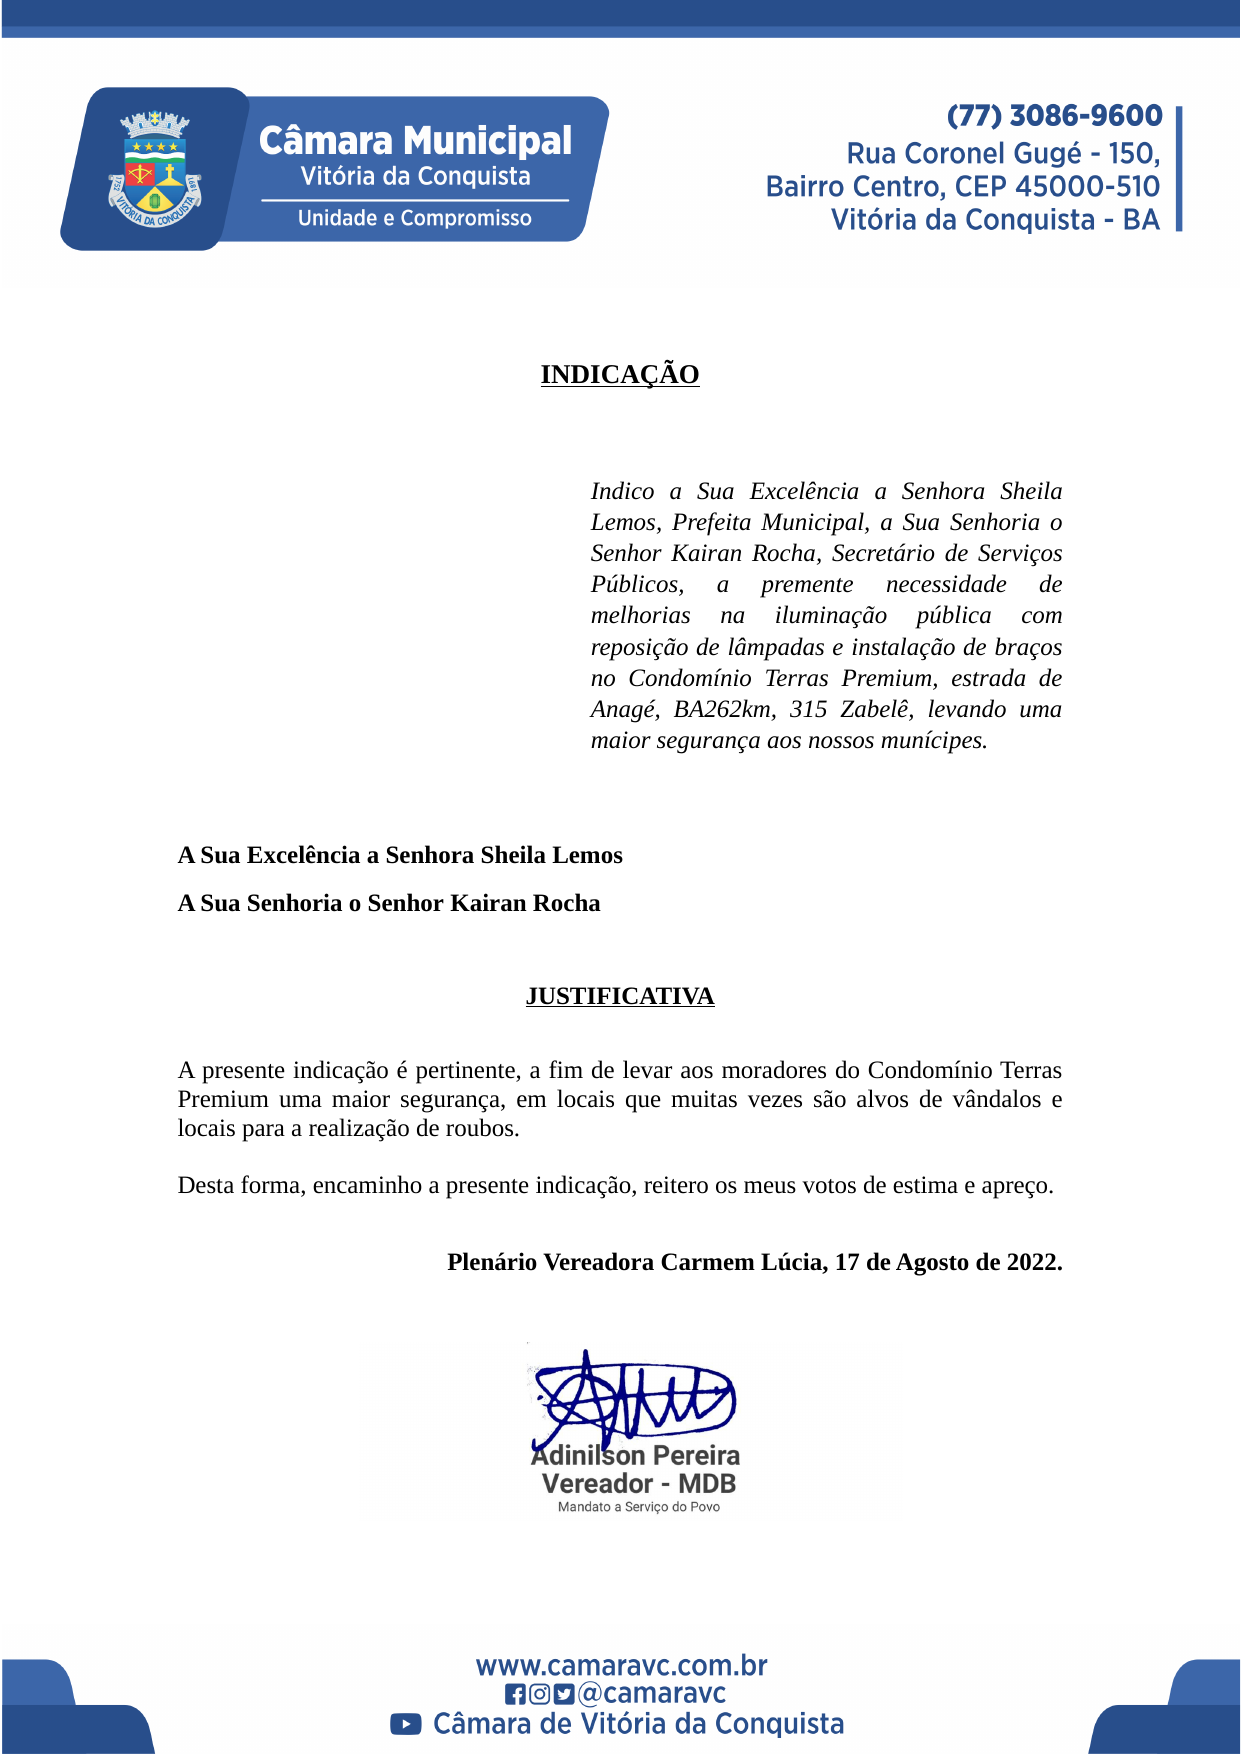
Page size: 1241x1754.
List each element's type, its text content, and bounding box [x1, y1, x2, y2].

text Indico a Sua Excelência a Senhora Sheila Lemos, Prefeita Municipal, a Sua Senhoria o Senhor Kairan Rocha, Secretário de Serviços Públicos, a premente necessidade de melhorias na iluminação pública com reposição de lâmpadas e instalação de braços no Condomínio Terras Premium, estrada de Anagé, BA262km, 315 Zabelê, levando uma maior segurança aos nossos munícipes. [591, 476, 1063, 753]
picture [2, 1624, 1241, 1754]
text A Sua Excelência a Senhora Sheila Lemos [177, 840, 1063, 869]
text Desta forma, encaminho a presente indicação, reitero os meus votos de estima e apreço. [177, 1170, 1063, 1199]
text A Sua Senhoria o Senhor Kairan Rocha [177, 888, 1063, 917]
picture [1, 0, 1240, 288]
text A presente indicação é pertinente, a fim de levar aos moradores do Condomínio Terras Premium uma maior segurança, em locais que muitas vezes são alvos de vândalos e locais para a realização de roubos. [177, 1055, 1063, 1141]
text JUSTIFICATIVA [177, 981, 1063, 1010]
text INDICAÇÃO [177, 358, 1063, 389]
picture [358, 1342, 904, 1521]
text Plenário Vereadora Carmem Lúcia, 17 de Agosto de 2022. [177, 1247, 1063, 1275]
